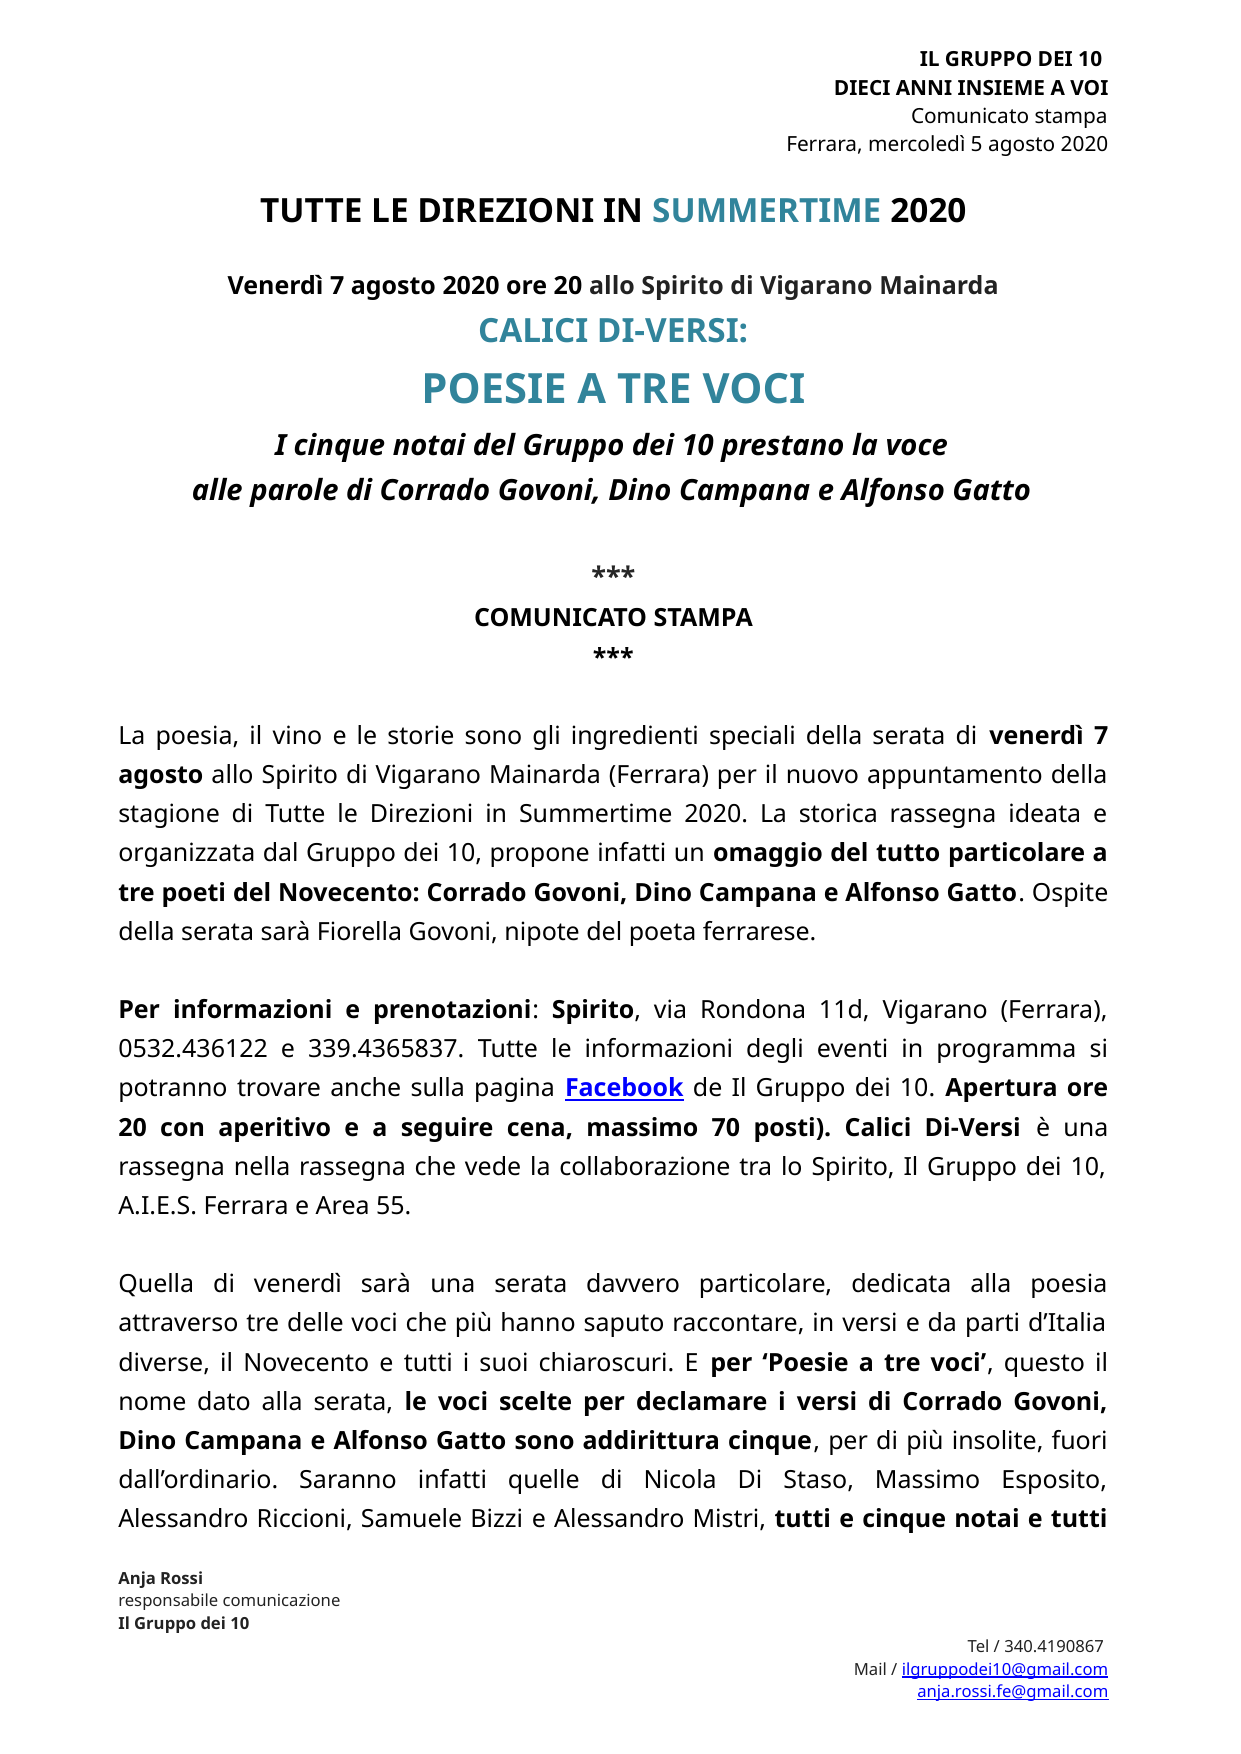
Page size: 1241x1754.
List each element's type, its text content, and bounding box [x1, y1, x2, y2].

text *** [118, 639, 1108, 673]
text *** [118, 558, 1108, 594]
text I cinque notai del Gruppo dei 10 prestano la voce [118, 424, 1108, 464]
text Per informazioni e prenotazioni: Spirito, via Rondona 11d, Vigarano (Ferrara), 0532.436122 e 339.4365837. Tutte le informazioni degli eventi in programma si potranno trovare anche sulla pagina Facebook de Il Gruppo dei 10. Apertura ore 20 con aperitivo e a seguire cena, massimo 70 posti). Calici Di-Versi è una rassegna nella rassegna che vede la collaborazione tra lo Spirito, Il Gruppo dei 10, A.I.E.S. Ferrara e Area 55. [118, 992, 1108, 1222]
text Venerdì 7 agosto 2020 ore 20 allo Spirito di Vigarano Mainarda [118, 267, 1108, 301]
text Quella di venerdì sarà una serata davvero particolare, dedicata alla poesia attraverso tre delle voci che più hanno saputo raccontare, in versi e da parti d’Italia diverse, il Novecento e tutti i suoi chiaroscuri. E per ‘Poesie a tre voci’, questo il nome dato alla serata, le voci scelte per declamare i versi di Corrado Govoni, Dino Campana e Alfonso Gatto sono addirittura cinque, per di più insolite, fuori dall’ordinario. Saranno infatti quelle di Nicola Di Staso, Massimo Esposito, Alessandro Riccioni, Samuele Bizzi e Alessandro Mistri, tutti e cinque notai e tutti [118, 1266, 1108, 1535]
text COMUNICATO STAMPA [118, 600, 1108, 634]
text CALICI DI-VERSI: [118, 307, 1108, 352]
text La poesia, il vino e le storie sono gli ingredienti speciali della serata di venerdì 7 agosto allo Spirito di Vigarano Mainarda (Ferrara) per il nuovo appuntamento della stagione di Tutte le Direzioni in Summertime 2020. La storica rassegna ideata e organizzata dal Gruppo dei 10, propone infatti un omaggio del tutto particolare a tre poeti del Novecento: Corrado Govoni, Dino Campana e Alfonso Gatto. Ospite della serata sarà Fiorella Govoni, nipote del poeta ferrarese. [118, 717, 1108, 947]
text POESIE A TRE VOCI [118, 359, 1108, 416]
text alle parole di Corrado Govoni, Dino Campana e Alfonso Gatto [118, 469, 1108, 509]
